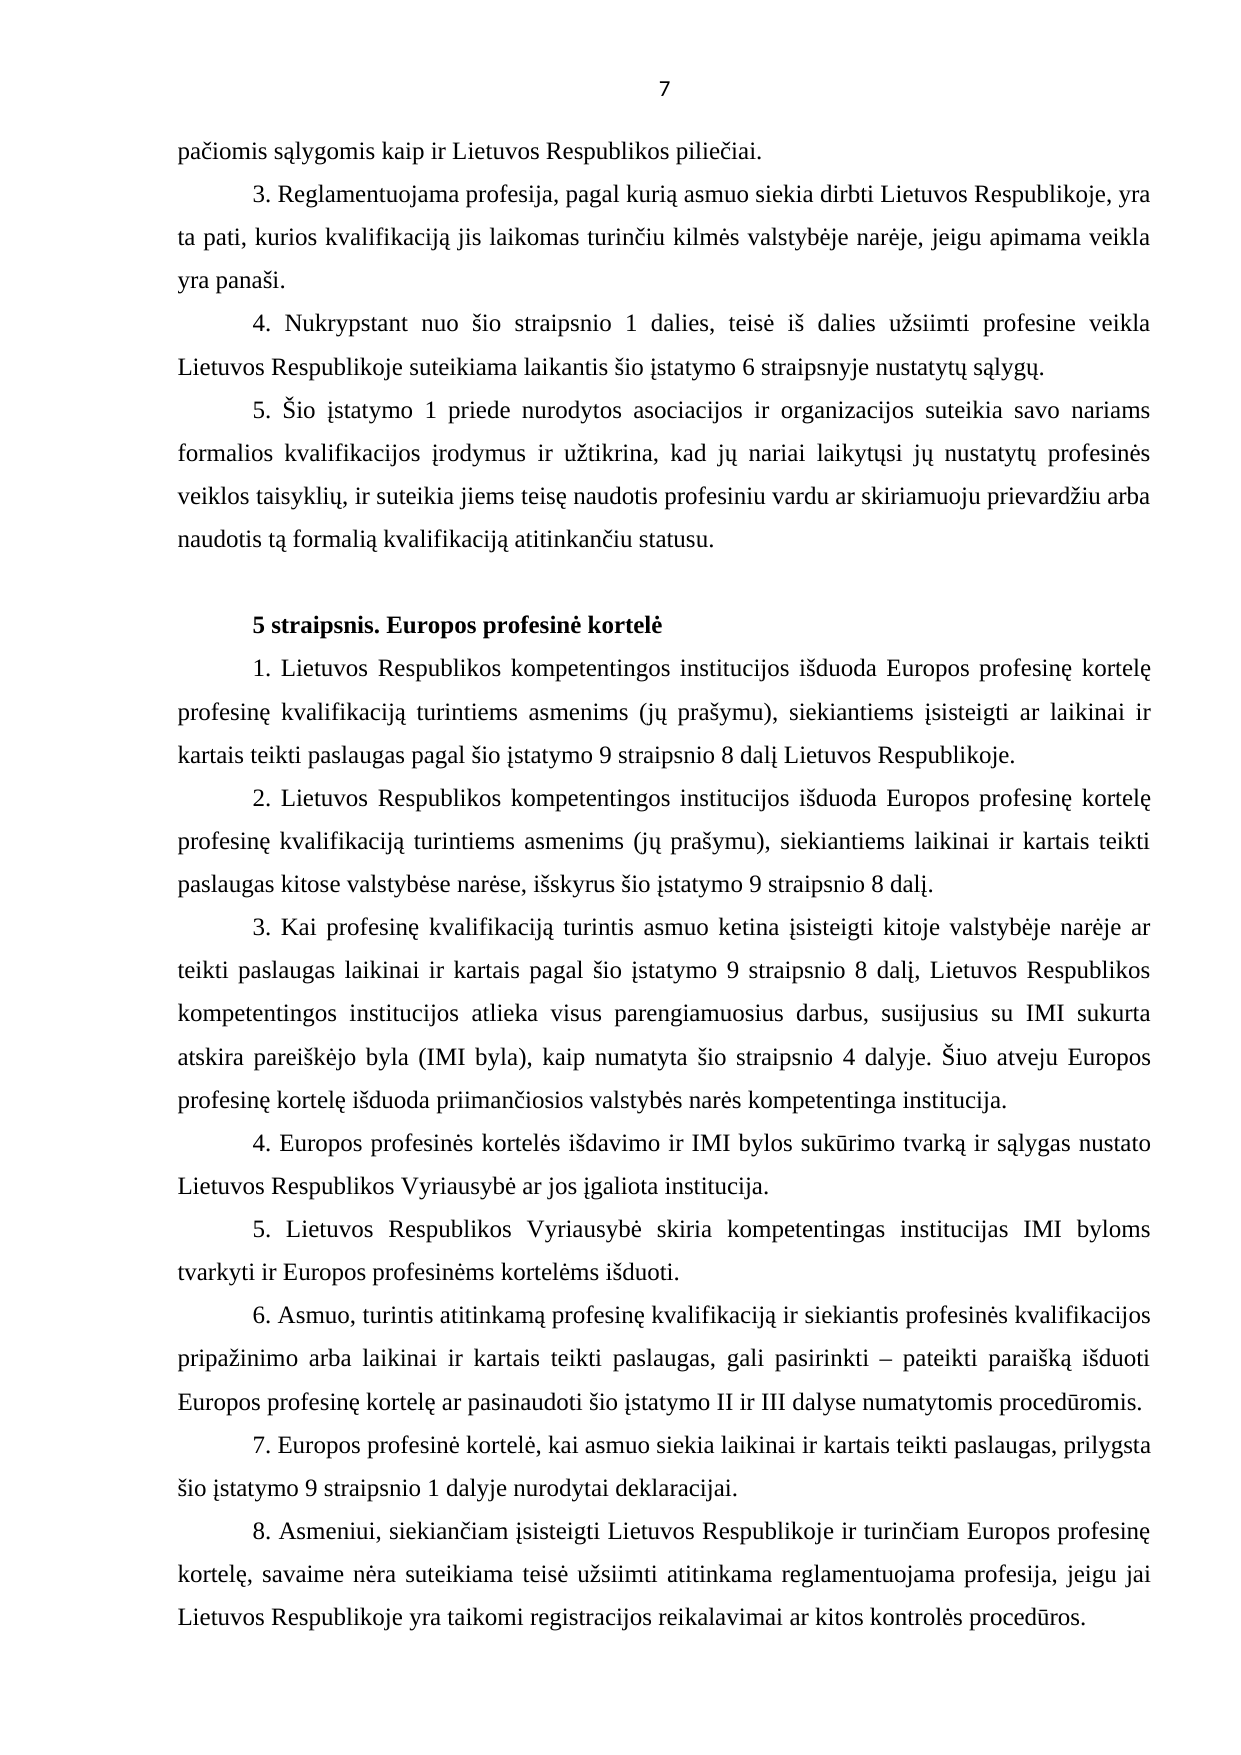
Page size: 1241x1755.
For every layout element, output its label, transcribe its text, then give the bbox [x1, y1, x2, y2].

text 4. Nukrypstant nuo šio straipsnio 1 dalies, teisė iš dalies užsiimti profesine veikla Lietuvos Respublikoje suteikiama laikantis šio įstatymo 6 straipsnyje nustatytų sąlygų. [177, 308, 1152, 380]
text 7. Europos profesinė kortelė, kai asmuo siekia laikinai ir kartais teikti paslaugas, prilygsta šio įstatymo 9 straipsnio 1 dalyje nurodytai deklaracijai. [177, 1430, 1152, 1502]
text 3. Kai profesinę kvalifikaciją turintis asmuo ketina įsisteigti kitoje valstybėje narėje ar teikti paslaugas laikinai ir kartais pagal šio įstatymo 9 straipsnio 8 dalį, Lietuvos Respublikos kompetentingos institucijos atlieka visus parengiamuosius darbus, susijusius su IMI sukurta atskira pareiškėjo byla (IMI byla), kaip numatyta šio straipsnio 4 dalyje. Šiuo atveju Europos profesinę kortelę išduoda priimančiosios valstybės narės kompetentinga institucija. [177, 912, 1152, 1113]
text 5. Šio įstatymo 1 priede nurodytos asociacijos ir organizacijos suteikia savo nariams formalios kvalifikacijos įrodymus ir užtikrina, kad jų nariai laikytųsi jų nustatytų profesinės veiklos taisyklių, ir suteikia jiems teisę naudotis profesiniu vardu ar skiriamuoju prievardžiu arba naudotis tą formalią kvalifikaciją atitinkančiu statusu. [177, 395, 1152, 553]
text 5 straipsnis. Europos profesinė kortelė [177, 610, 1152, 639]
text 1. Lietuvos Respublikos kompetentingos institucijos išduoda Europos profesinę kortelę profesinę kvalifikaciją turintiems asmenims (jų prašymu), siekiantiems įsisteigti ar laikinai ir kartais teikti paslaugas pagal šio įstatymo 9 straipsnio 8 dalį Lietuvos Respublikoje. [177, 653, 1152, 768]
text 4. Europos profesinės kortelės išdavimo ir IMI bylos sukūrimo tvarką ir sąlygas nustato Lietuvos Respublikos Vyriausybė ar jos įgaliota institucija. [177, 1128, 1152, 1200]
text 2. Lietuvos Respublikos kompetentingos institucijos išduoda Europos profesinę kortelę profesinę kvalifikaciją turintiems asmenims (jų prašymu), siekiantiems laikinai ir kartais teikti paslaugas kitose valstybėse narėse, išskyrus šio įstatymo 9 straipsnio 8 dalį. [177, 783, 1152, 898]
text pačiomis sąlygomis kaip ir Lietuvos Respublikos piliečiai. [177, 136, 1152, 165]
text 5. Lietuvos Respublikos Vyriausybė skiria kompetentingas institucijas IMI byloms tvarkyti ir Europos profesinėms kortelėms išduoti. [177, 1214, 1152, 1286]
text 6. Asmuo, turintis atitinkamą profesinę kvalifikaciją ir siekiantis profesinės kvalifikacijos pripažinimo arba laikinai ir kartais teikti paslaugas, gali pasirinkti – pateikti paraišką išduoti Europos profesinę kortelę ar pasinaudoti šio įstatymo II ir III dalyse numatytomis procedūromis. [177, 1300, 1152, 1415]
text 3. Reglamentuojama profesija, pagal kurią asmuo siekia dirbti Lietuvos Respublikoje, yra ta pati, kurios kvalifikaciją jis laikomas turinčiu kilmės valstybėje narėje, jeigu apimama veikla yra panaši. [177, 179, 1152, 294]
text 8. Asmeniui, siekiančiam įsisteigti Lietuvos Respublikoje ir turinčiam Europos profesinę kortelę, savaime nėra suteikiama teisė užsiimti atitinkama reglamentuojama profesija, jeigu jai Lietuvos Respublikoje yra taikomi registracijos reikalavimai ar kitos kontrolės procedūros. [177, 1516, 1152, 1631]
